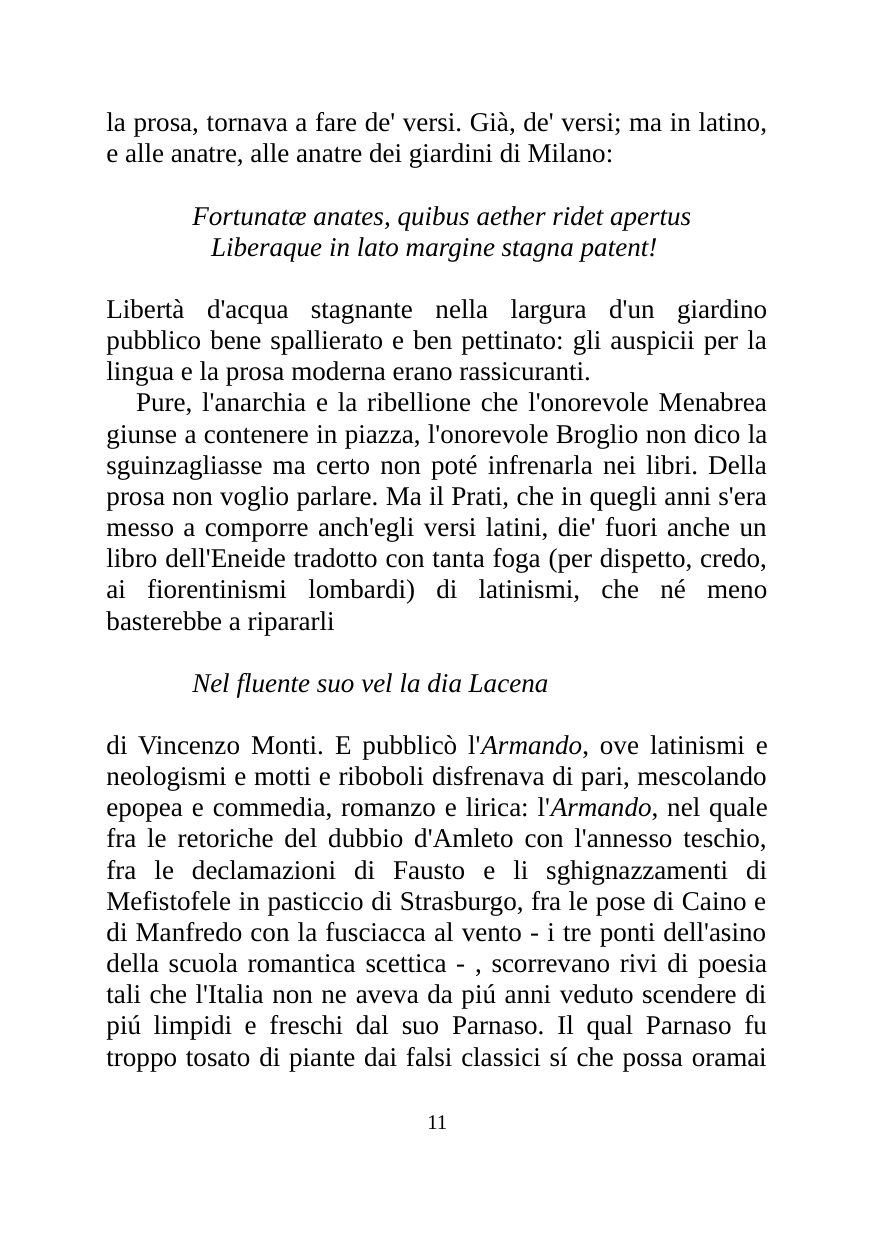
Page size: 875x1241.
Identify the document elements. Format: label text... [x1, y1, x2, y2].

text Libertà d'acqua stagnante nella largura d'un giardino pubblico bene spallierato e ben pettinato: gli auspicii per la lingua e la prosa moderna erano rassicuranti. [106, 293, 768, 387]
text Nel fluente suo vel la dia Lacena [162, 667, 768, 698]
text la prosa, tornava a fare de' versi. Già, de' versi; ma in latino, e alle anatre, alle anatre dei giardini di Milano: [106, 106, 768, 168]
text Pure, l'anarchia e la ribellione che l'onorevole Menabrea giunse a contenere in piazza, l'onorevole Broglio non dico la sguinzagliasse ma certo non poté infrenarla nei libri. Della prosa non voglio parlare. Ma il Prati, che in quegli anni s'era messo a comporre anch'egli versi latini, die' fuori anche un libro dell'Eneide tradotto con tanta foga (per dispetto, credo, ai fiorentinismi lombardi) di latinismi, che né meno basterebbe a ripararli [106, 387, 768, 636]
text di Vincenzo Monti. E pubblicò l'Armando, ove latinismi e neologismi e motti e riboboli disfrenava di pari, mescolando epopea e commedia, romanzo e lirica: l'Armando, nel quale fra le retoriche del dubbio d'Amleto con l'annesso teschio, fra le declamazioni di Fausto e li sghignazzamenti di Mefistofele in pasticcio di Strasburgo, fra le pose di Caino e di Manfredo con la fusciacca al vento - i tre ponti dell'asino della scuola romantica scettica - , scorrevano rivi di poesia tali che l'Italia non ne aveva da piú anni veduto scendere di piú limpidi e freschi dal suo Parnaso. Il qual Parnaso fu troppo tosato di piante dai falsi classici sí che possa oramai [106, 729, 768, 1072]
text Liberaque in lato margine stagna patent! [181, 231, 768, 262]
text Fortunatæ anates, quibus aether ridet apertus [162, 200, 768, 231]
